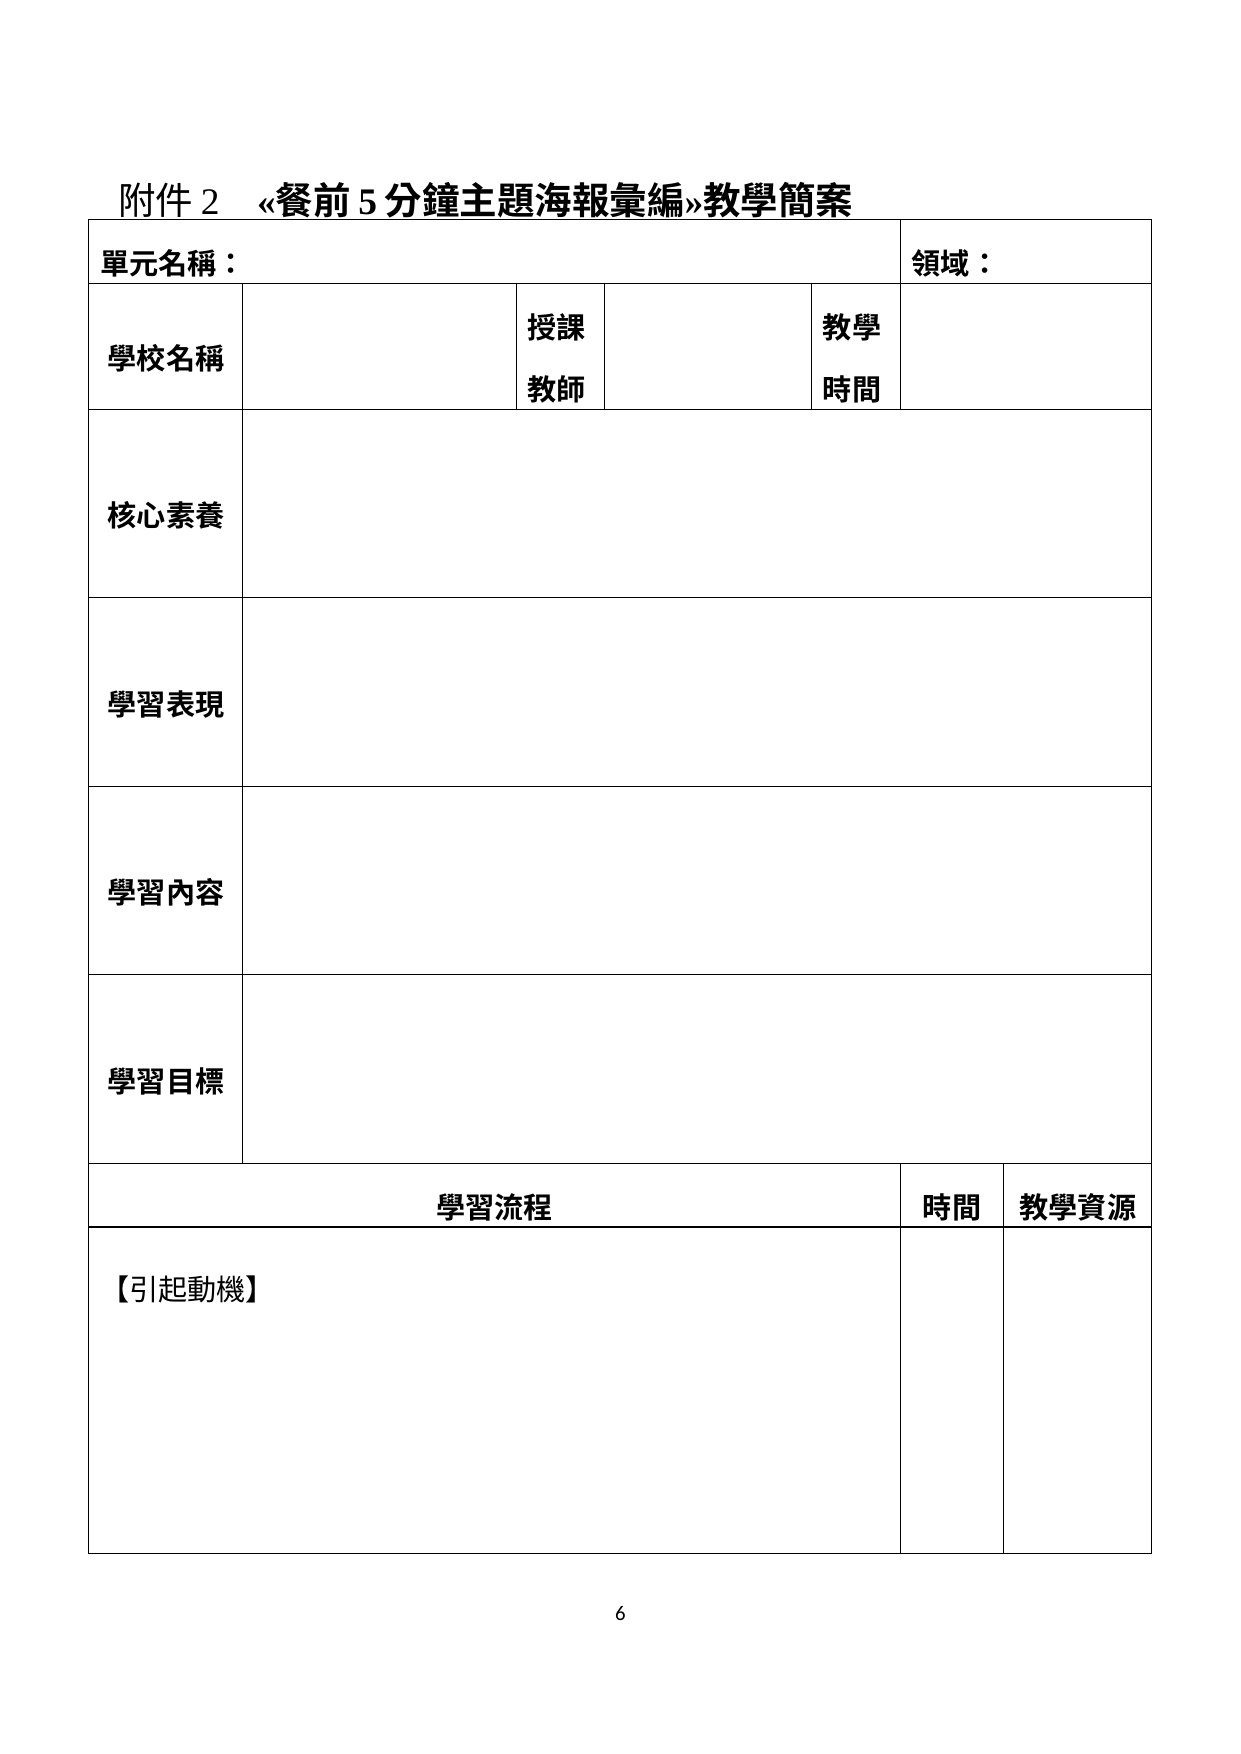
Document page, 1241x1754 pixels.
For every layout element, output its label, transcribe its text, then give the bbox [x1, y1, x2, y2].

table_cell [605, 284, 811, 409]
table_header 單元名稱： [89, 220, 900, 283]
table_cell [243, 787, 1151, 974]
table_cell [243, 410, 1151, 597]
text 附件2 «餐前5分鐘主題海報彙編»教學簡案 [118, 157, 1122, 219]
table_cell 【引起動機】 [89, 1228, 900, 1552]
table_cell 授課 教師 [517, 284, 604, 409]
table_cell 時間 [901, 1164, 1003, 1226]
table_cell [243, 598, 1151, 786]
table_cell 學校名稱 [89, 284, 242, 409]
table_cell 教學時間 [812, 284, 900, 409]
table_cell 學習流程 [89, 1164, 900, 1226]
table_cell 核心素養 [89, 410, 242, 597]
table_cell 教學資源 [1004, 1164, 1151, 1226]
table_cell 學習目標 [89, 975, 242, 1163]
table_cell [243, 284, 516, 409]
table_cell [901, 1228, 1003, 1552]
table_header 領域： [901, 220, 1151, 283]
table_cell 學習表現 [89, 598, 242, 786]
table_cell 學習內容 [89, 787, 242, 974]
table_cell [901, 284, 1151, 409]
table_cell [1004, 1228, 1151, 1552]
table_cell [243, 975, 1151, 1163]
